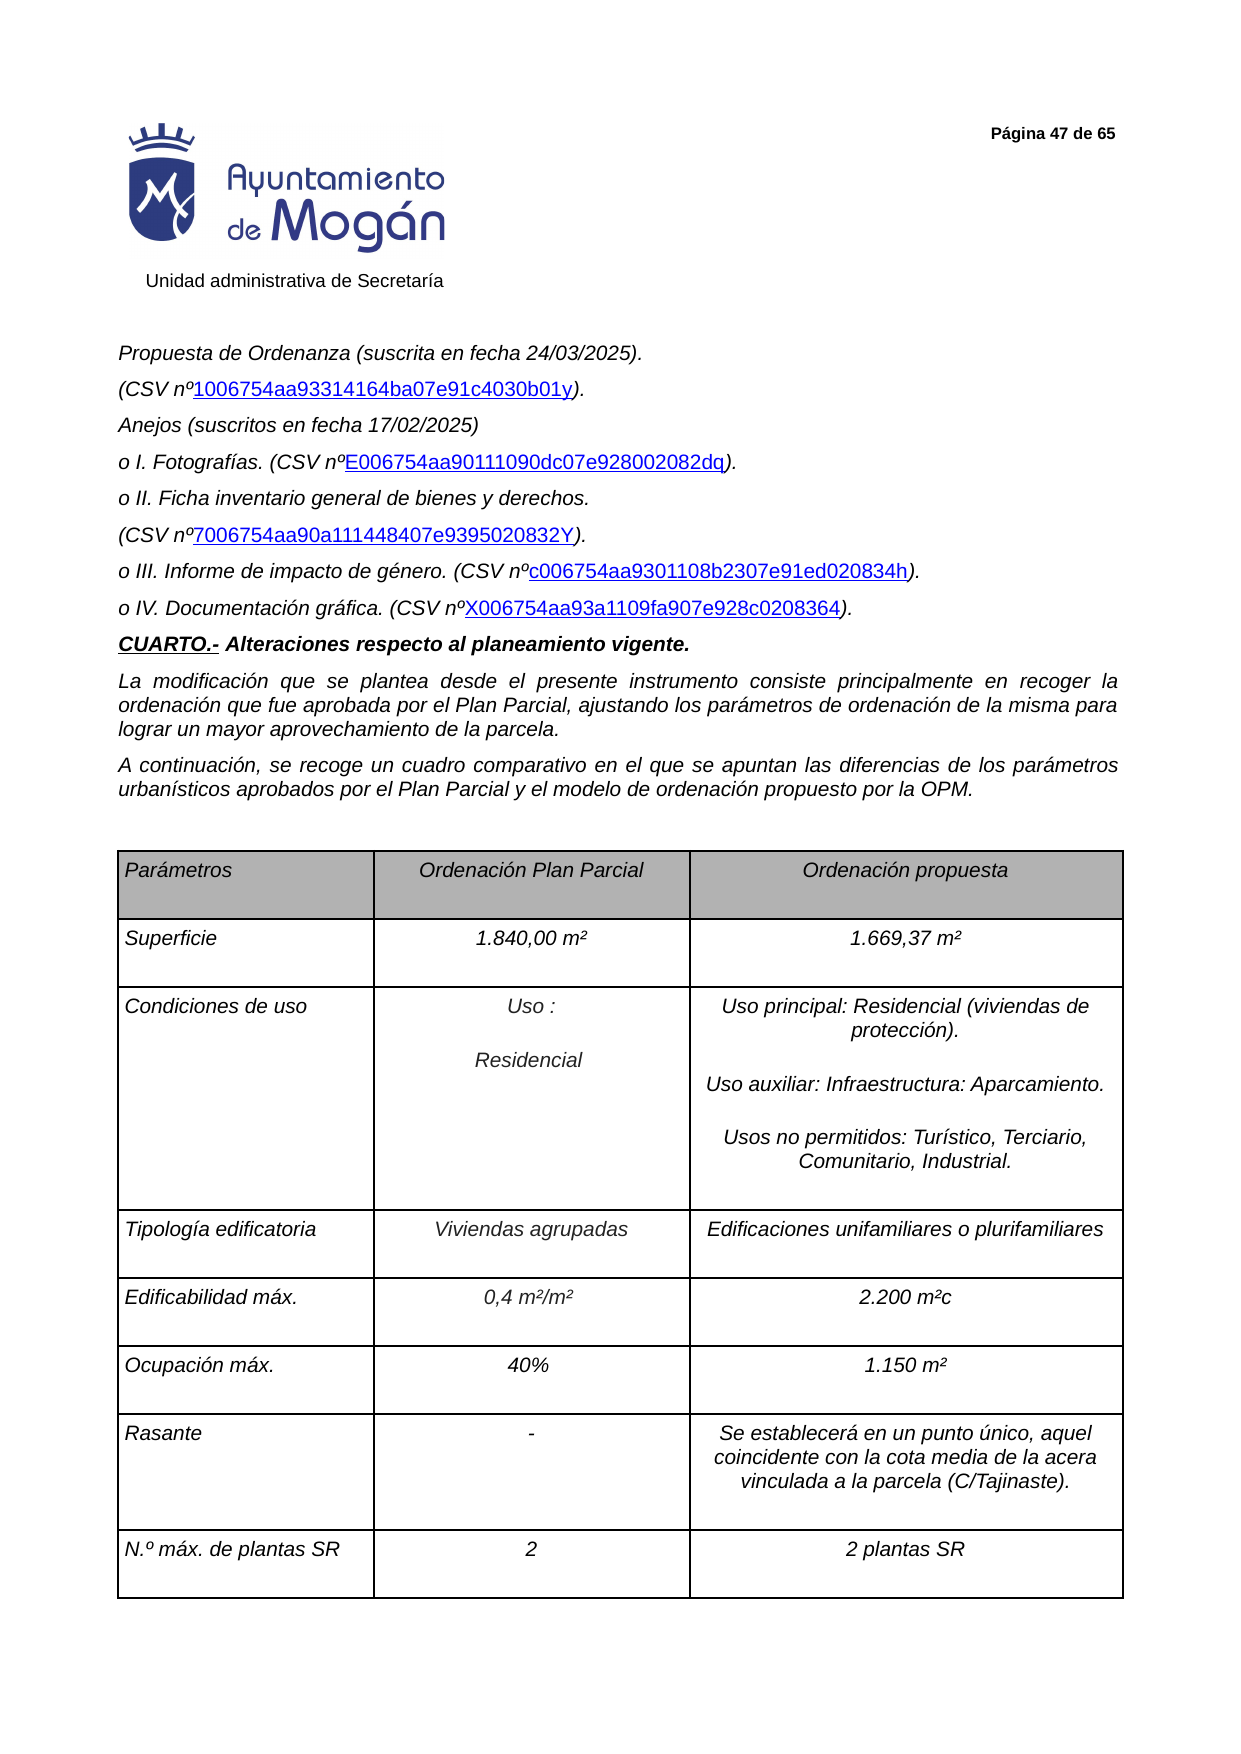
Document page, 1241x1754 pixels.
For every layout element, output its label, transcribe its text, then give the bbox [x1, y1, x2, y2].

text Propuesta de Ordenanza (suscrita en fecha 24/03/2025). [118, 340, 1122, 364]
table_header Ordenación propuesta [691, 852, 1122, 918]
text o IV. Documentación gráfica. (CSV nºX006754aa93a1109fa907e928c0208364). [118, 596, 1122, 619]
table_cell Rasante [119, 1415, 373, 1529]
table_cell Uso : Residencial [375, 988, 689, 1209]
text (CSV nº7006754aa90a111448407e9395020832Y). [118, 523, 1122, 547]
table_cell 2 plantas SR [691, 1531, 1122, 1597]
text (CSV nº1006754aa93314164ba07e91c4030b01y). [118, 377, 1122, 401]
table_cell 40% [375, 1347, 689, 1413]
text Anejos (suscritos en fecha 17/02/2025) [118, 413, 1122, 437]
table_cell Uso principal: Residencial (viviendas de protección). Uso auxiliar: Infraestructura: Aparcamiento. Usos no permitidos: Turístico, Terciario, Comunitario, Industrial. [691, 988, 1122, 1209]
table_cell 2.200 m²c [691, 1279, 1122, 1345]
table_cell 1.840,00 m² [375, 920, 689, 986]
table_cell Superficie [119, 920, 373, 986]
text o I. Fotografías. (CSV nºE006754aa90111090dc07e928002082dq). [118, 450, 1122, 474]
table_cell 1.669,37 m² [691, 920, 1122, 986]
table_cell Viviendas agrupadas [375, 1211, 689, 1277]
table_cell Ocupación máx. [119, 1347, 373, 1413]
table_cell N.º máx. de plantas SR [119, 1531, 373, 1597]
table_cell 2 [375, 1531, 689, 1597]
table_cell Edificaciones unifamiliares o plurifamiliares [691, 1211, 1122, 1277]
text La modificación que se plantea desde el presente instrumento consiste principalmente en recoger la ordenación que fue aprobada por el Plan Parcial, ajustando los parámetros de ordenación de la misma para lograr un mayor aprovechamiento de la parcela. [118, 668, 1122, 740]
table_cell Condiciones de uso [119, 988, 373, 1209]
table_cell 0,4 m²/m² [375, 1279, 689, 1345]
table_cell Se establecerá en un punto único, aquel coincidente con la cota media de la acera vinculada a la parcela (C/Tajinaste). [691, 1415, 1122, 1529]
text A continuación, se recoge un cuadro comparativo en el que se apuntan las diferencias de los parámetros urbanísticos aprobados por el Plan Parcial y el modelo de ordenación propuesto por la OPM. [118, 753, 1122, 801]
text o III. Informe de impacto de género. (CSV nºc006754aa9301108b2307e91ed020834h). [118, 559, 1122, 583]
table_cell - [375, 1415, 689, 1529]
table_header Ordenación Plan Parcial [375, 852, 689, 918]
picture [128, 123, 445, 259]
text CUARTO.- Alteraciones respecto al planeamiento vigente. [118, 632, 1122, 656]
table_header Parámetros [119, 852, 373, 918]
table_cell Tipología edificatoria [119, 1211, 373, 1277]
table_cell 1.150 m² [691, 1347, 1122, 1413]
table_cell Edificabilidad máx. [119, 1279, 373, 1345]
text o II. Ficha inventario general de bienes y derechos. [118, 486, 1122, 510]
